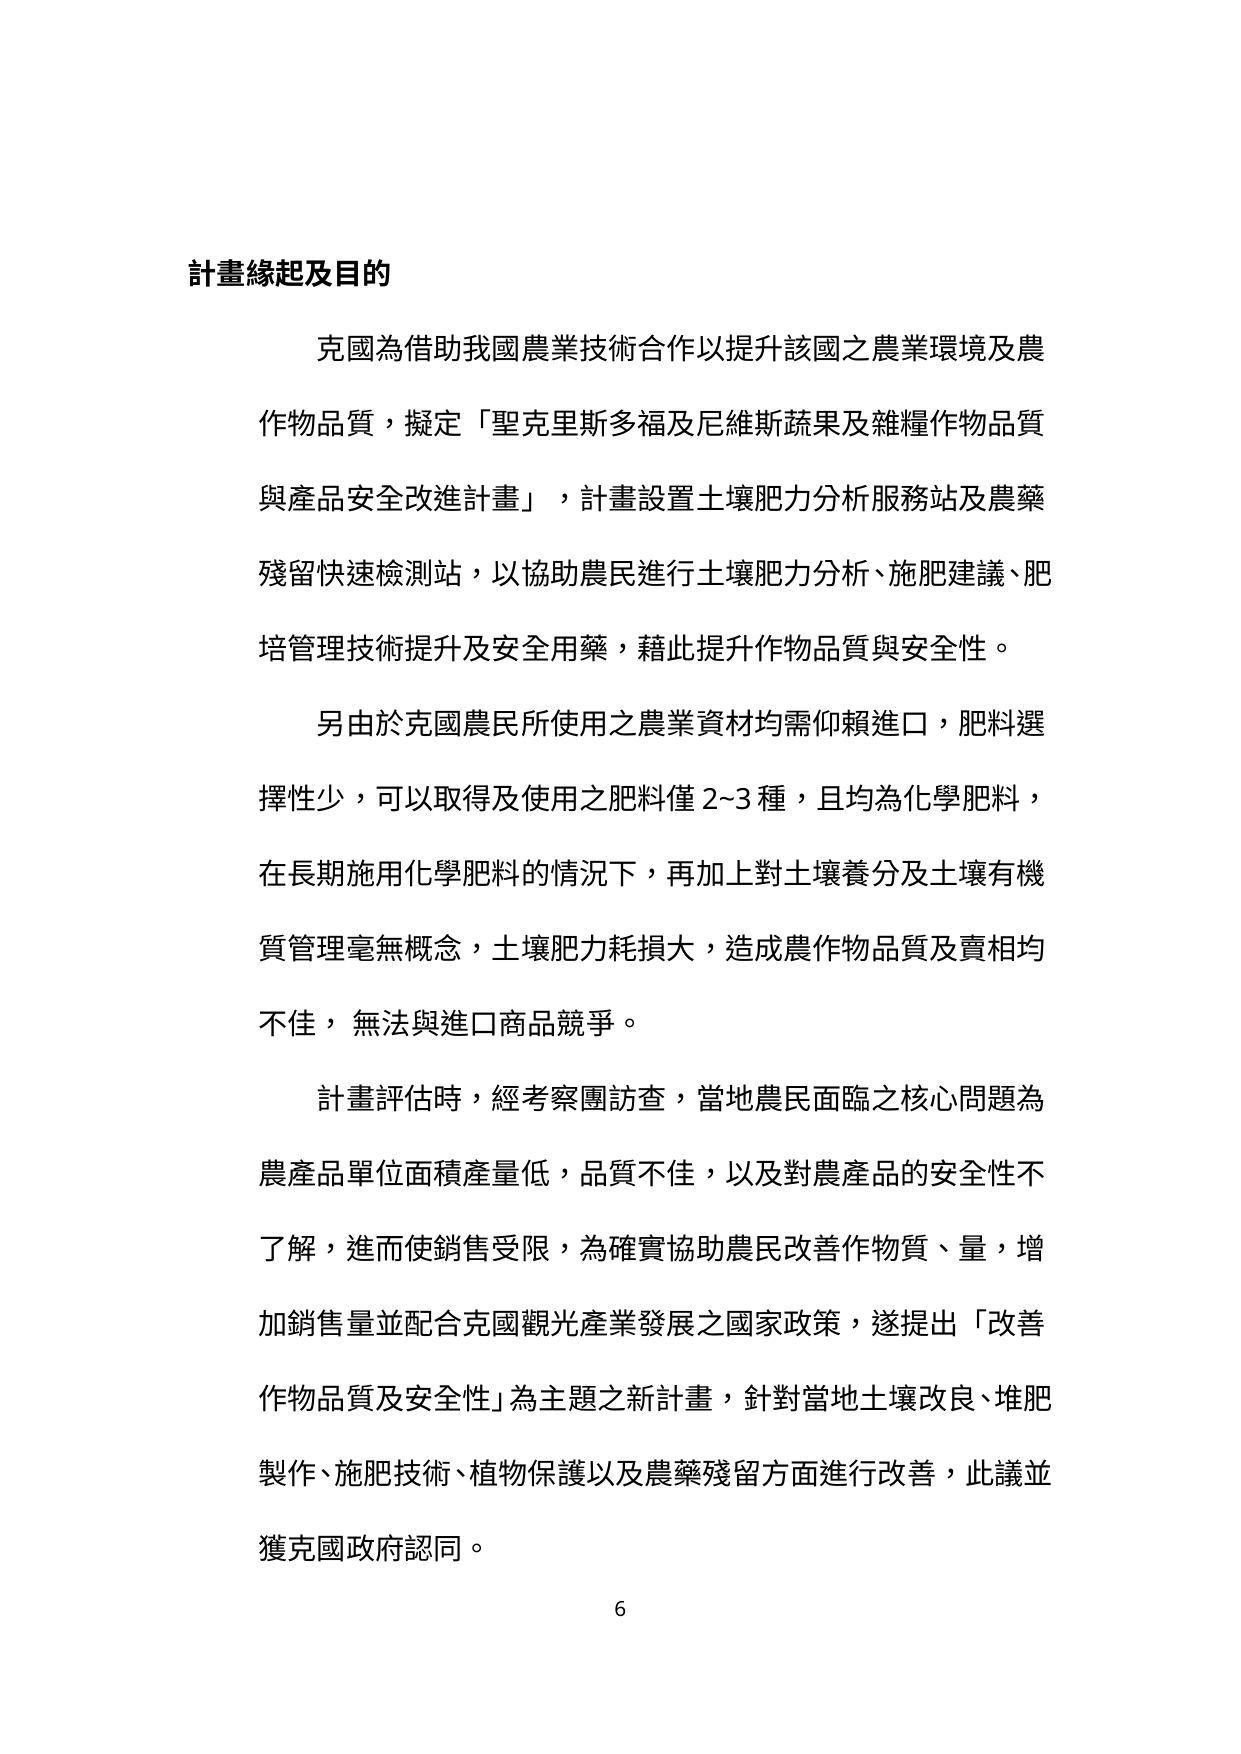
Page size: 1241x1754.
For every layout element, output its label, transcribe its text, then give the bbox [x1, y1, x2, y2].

text 另由於克國農民所使用之農業資材均需仰賴進口，肥料選擇性少，可以取得及使用之肥料僅2~3種，且均為化學肥料，在長期施用化學肥料的情況下，再加上對土壤養分及土壤有機質管理毫無概念，土壤肥力耗損大，造成農作物品質及賣相均不佳， 無法與進口商品競爭。 [258, 684, 1053, 1059]
text 計畫緣起及目的 [187, 234, 1053, 309]
text 計畫評估時，經考察團訪查，當地農民面臨之核心問題為農產品單位面積產量低，品質不佳，以及對農產品的安全性不了解，進而使銷售受限，為確實協助農民改善作物質、量，增加銷售量並配合克國觀光產業發展之國家政策，遂提出「改善作物品質及安全性」為主題之新計畫，針對當地土壤改良、堆肥製作、施肥技術、植物保護以及農藥殘留方面進行改善，此議並獲克國政府認同。 [258, 1059, 1053, 1584]
text 克國為借助我國農業技術合作以提升該國之農業環境及農作物品質，擬定「聖克里斯多福及尼維斯蔬果及雜糧作物品質與產品安全改進計畫」，計畫設置土壤肥力分析服務站及農藥殘留快速檢測站，以協助農民進行土壤肥力分析、施肥建議、肥培管理技術提升及安全用藥，藉此提升作物品質與安全性。 [258, 309, 1053, 684]
